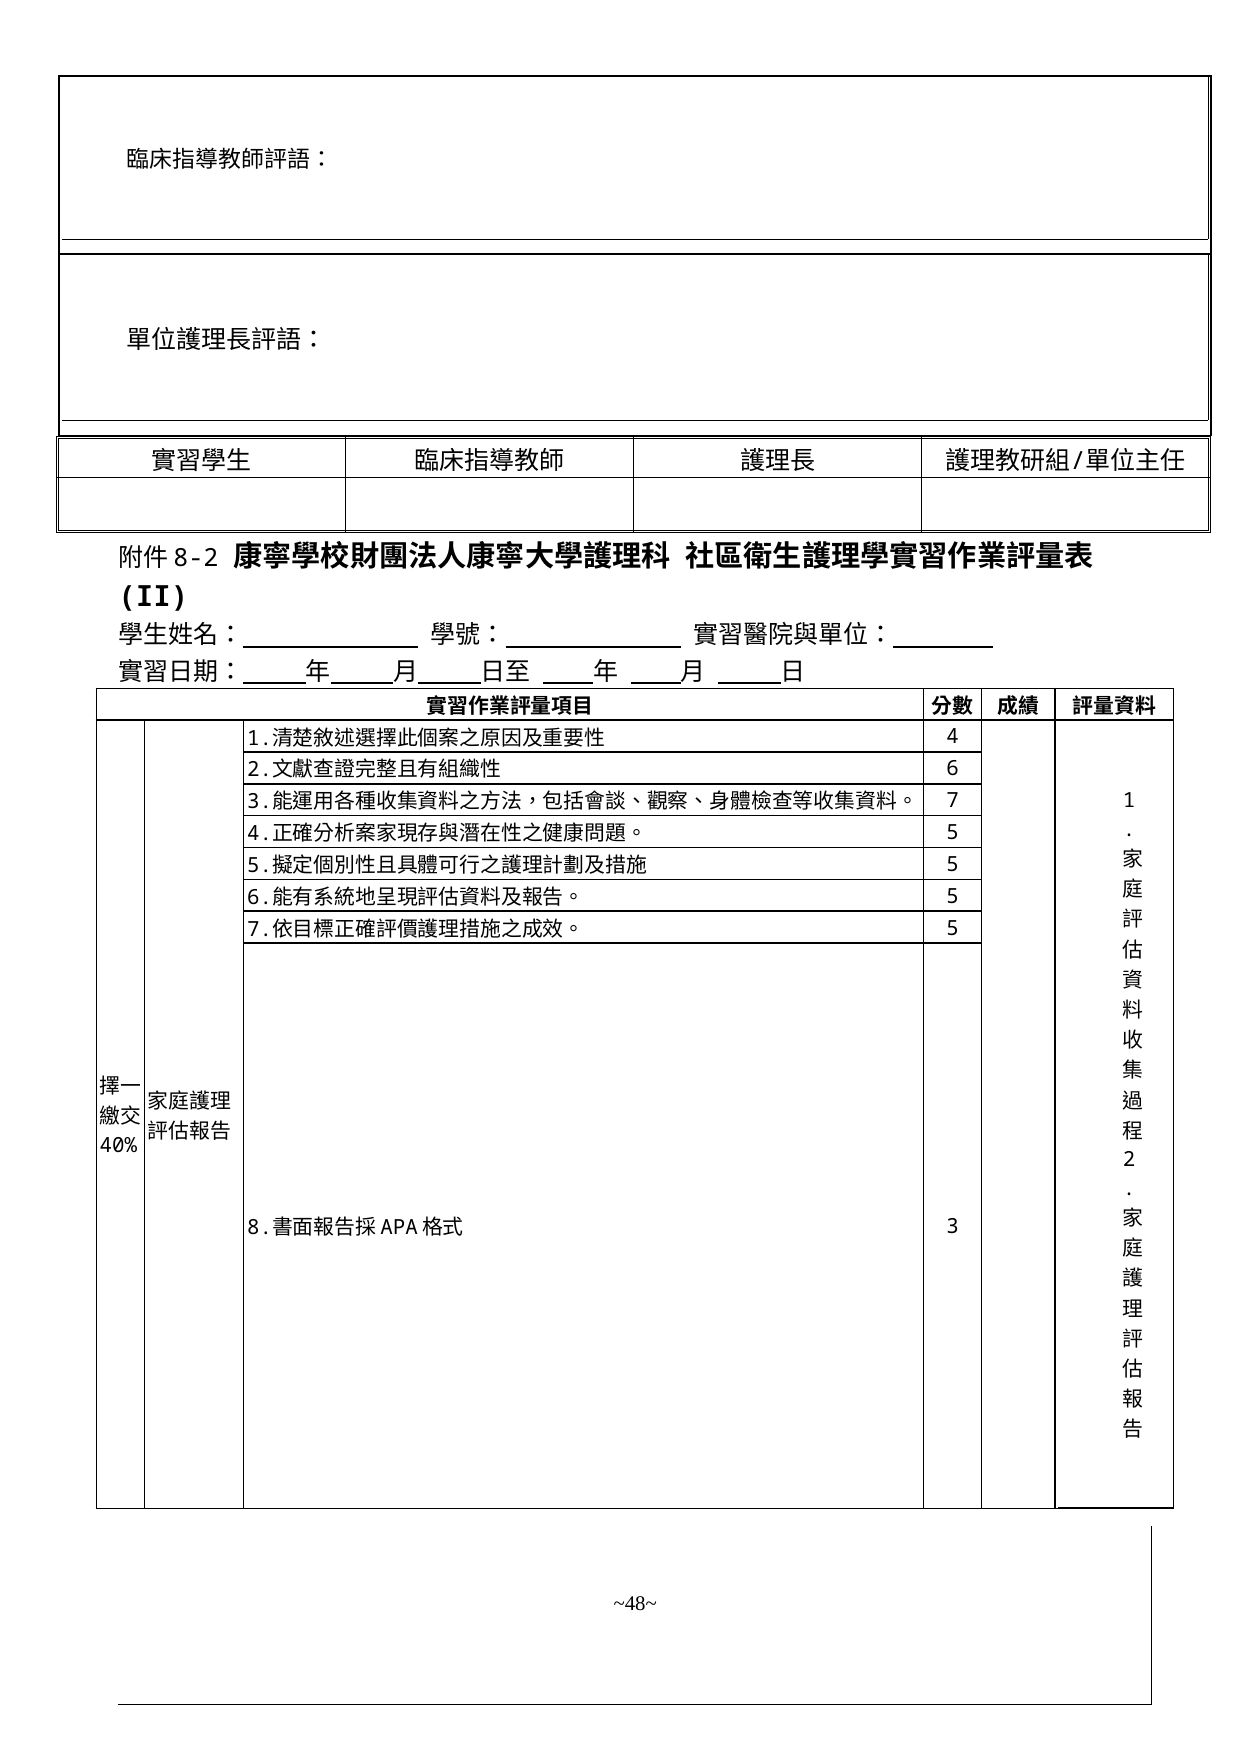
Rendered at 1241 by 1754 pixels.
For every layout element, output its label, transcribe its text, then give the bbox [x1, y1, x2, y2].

table_cell 2.文獻查證完整且有組織性 [244, 753, 923, 783]
table_header 成績 [982, 689, 1054, 719]
text 實習日期： 年 月 日至 年 月 日 [118, 651, 1152, 687]
table_header 實習學生 [59, 439, 345, 477]
table_header 護理長 [634, 439, 921, 477]
table_cell 5.擬定個別性且具體可行之護理計劃及措施 [244, 848, 923, 878]
table_cell 7 [924, 785, 981, 815]
table_header 分數 [924, 689, 981, 719]
table_cell 5 [924, 816, 981, 847]
table_cell 6.能有系統地呈現評估資料及報告。 [244, 880, 923, 910]
table_header 護理教研組/單位主任 [922, 439, 1208, 477]
table_cell 單位護理長評語： [60, 255, 1210, 434]
table_cell [982, 721, 1054, 1507]
table_cell 1.家庭評估資料收集過程 2.家庭護理評估報告 [1056, 721, 1173, 1507]
table_cell 3.能運用各種收集資料之方法，包括會談、觀察、身體檢查等收集資料。 [244, 785, 923, 815]
text 附件8-2 康寧學校財團法人康寧大學護理科 社區衛生護理學實習作業評量表(II) [118, 533, 1152, 615]
table_cell 3 [924, 944, 981, 1507]
table_header 評量資料 [1056, 689, 1173, 719]
table_cell 7.依目標正確評價護理措施之成效。 [244, 912, 923, 942]
table_cell 1.清楚敘述選擇此個案之原因及重要性 [244, 721, 923, 751]
table_cell 5 [924, 880, 981, 910]
table_cell 4 [924, 721, 981, 751]
table_cell [59, 478, 345, 530]
table_cell 4.正確分析案家現存與潛在性之健康問題。 [244, 816, 923, 847]
table_header 臨床指導教師 [346, 439, 633, 477]
table_cell [346, 478, 633, 530]
table_cell 8.書面報告採APA格式 [244, 944, 923, 1507]
text 學生姓名： 學號： 實習醫院與單位： [118, 615, 1152, 651]
table_cell 擇一繳交40% [97, 721, 144, 1507]
table_cell [634, 478, 921, 530]
table_cell 5 [924, 912, 981, 942]
table_cell 臨床指導教師評語： [60, 77, 1210, 253]
table_cell 5 [924, 848, 981, 878]
table_cell [922, 478, 1208, 530]
table_cell 6 [924, 753, 981, 783]
table_header 實習作業評量項目 [97, 689, 923, 719]
table_cell 家庭護理評估報告 [145, 721, 243, 1507]
